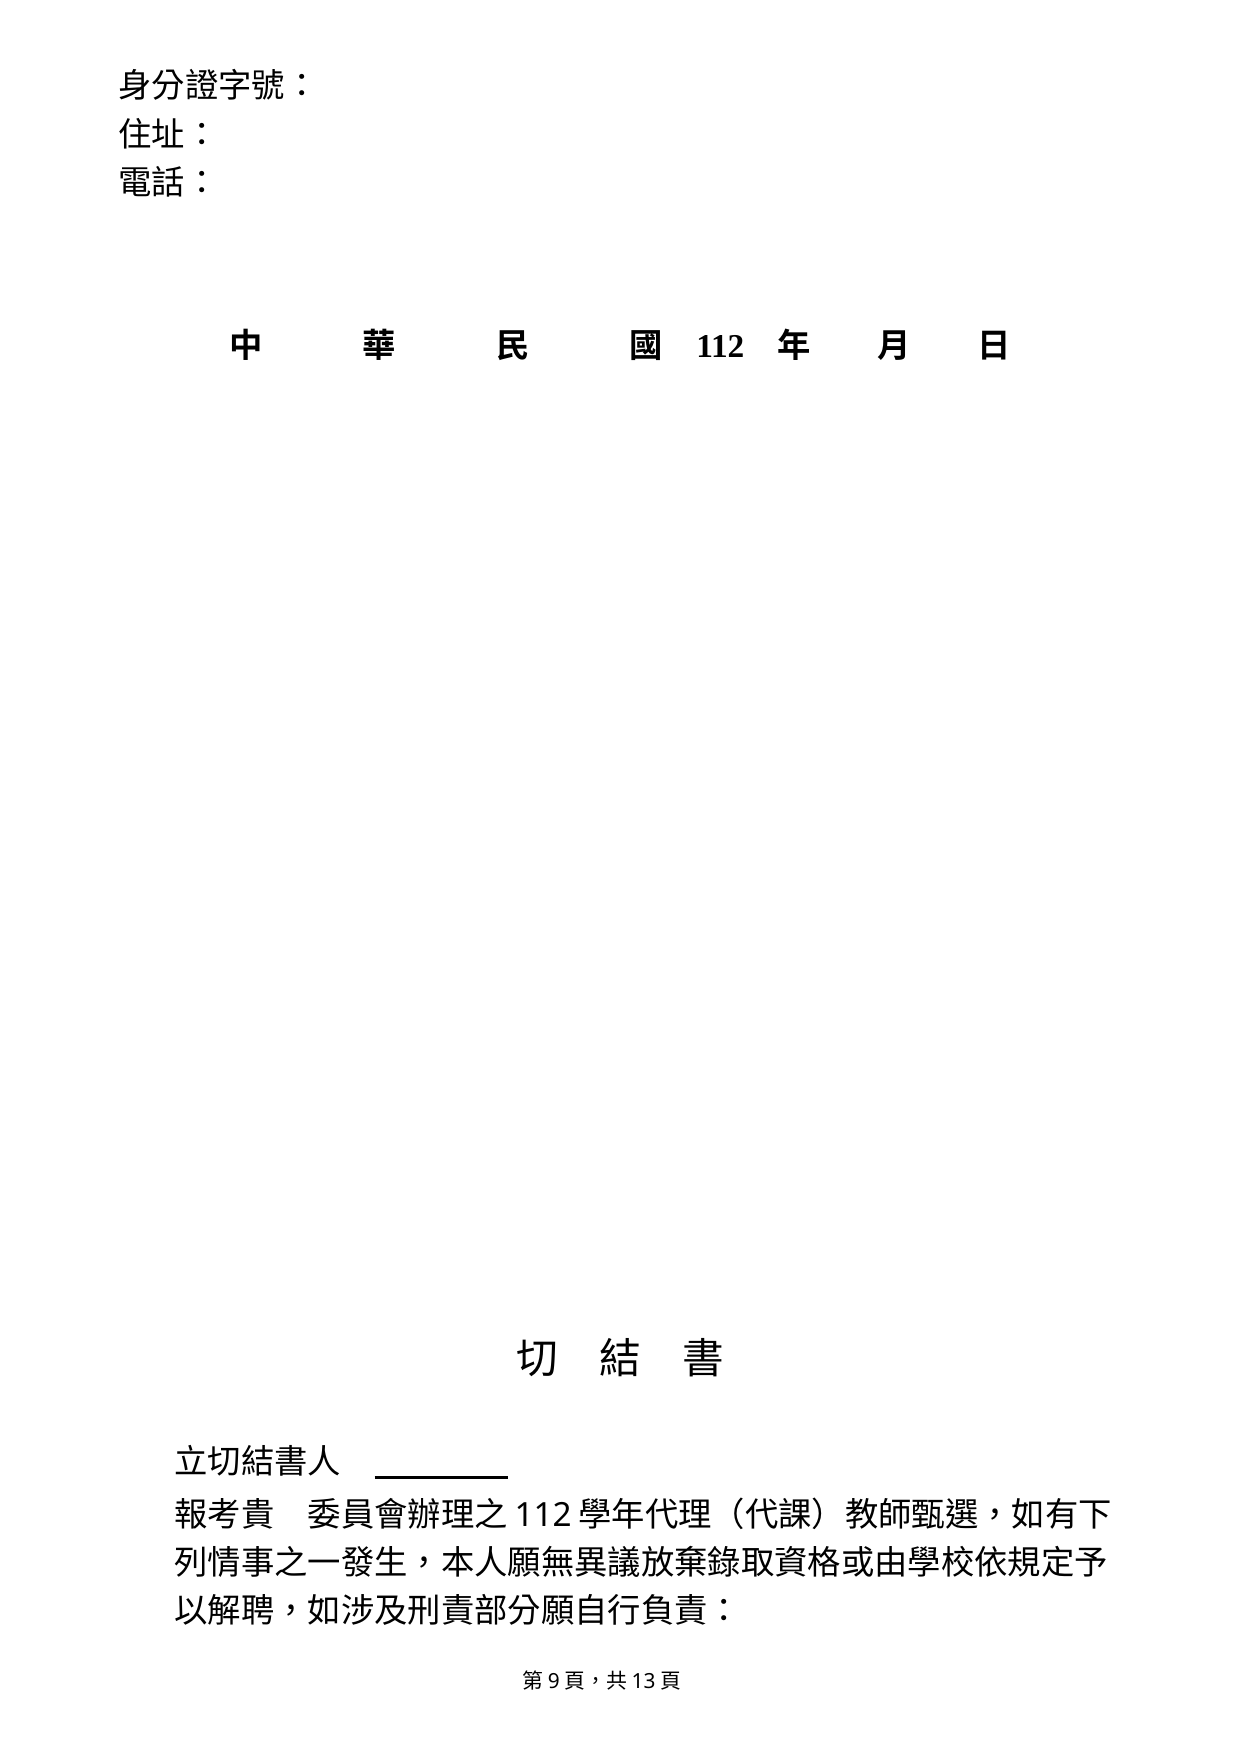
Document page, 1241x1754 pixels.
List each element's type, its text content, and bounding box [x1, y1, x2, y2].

text 報考貴 委員會辦理之112學年代理（代課）教師甄選，如有下列情事之一發生，本人願無異議放棄錄取資格或由學校依規定予以解聘，如涉及刑責部分願自行負責： [174, 1488, 1122, 1632]
text 切 結 書 [118, 1325, 1122, 1386]
text 立切結書人 [174, 1435, 1122, 1483]
text 身分證字號： [118, 59, 1122, 107]
text 電話： [118, 156, 1122, 204]
text 住址： [118, 107, 1122, 156]
text 中 華 民 國 112 年 月 日 [118, 319, 1122, 367]
